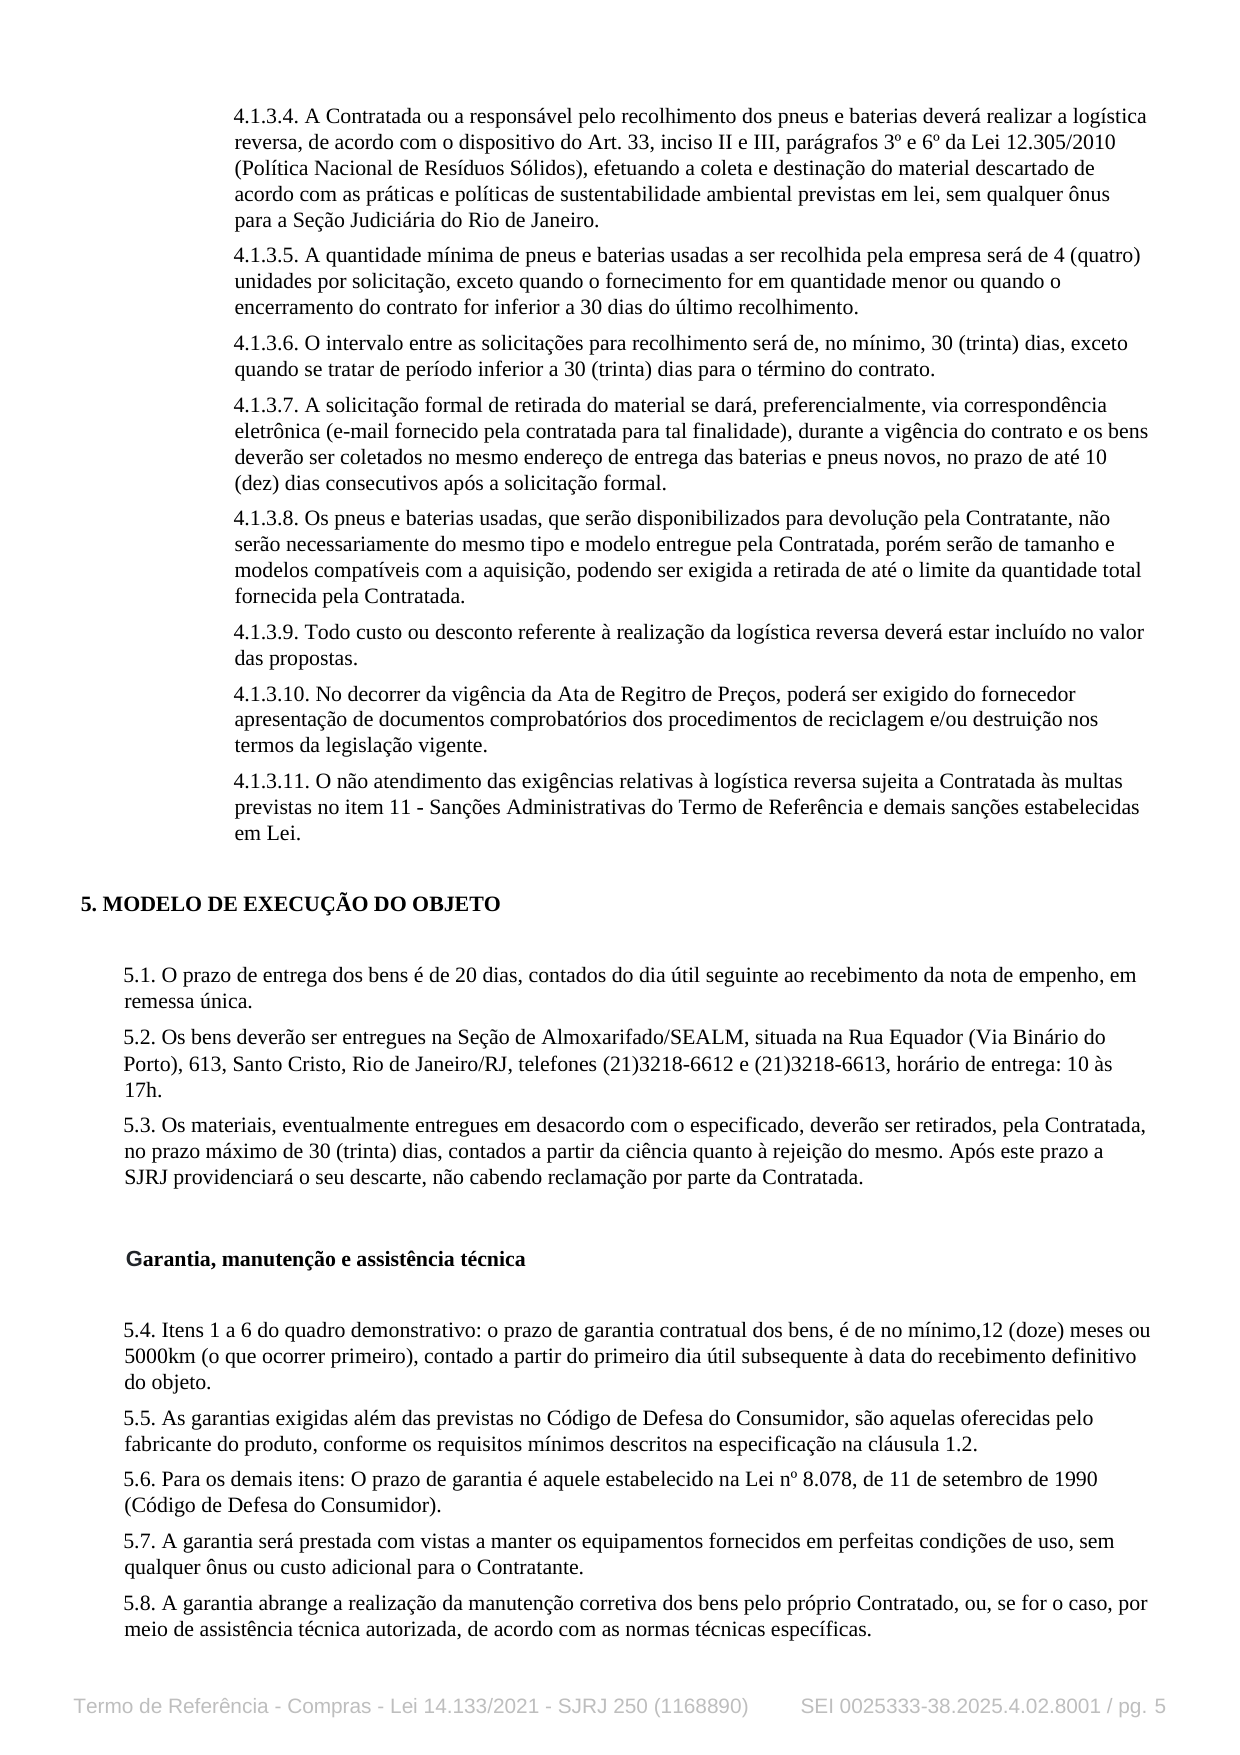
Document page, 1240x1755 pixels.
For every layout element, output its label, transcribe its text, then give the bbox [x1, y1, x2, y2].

text 5.1. O prazo de entrega dos bens é de 20 dias, contados do dia útil seguinte ao recebimento da nota de empenho, em remessa única. [123, 962, 1152, 1013]
subtitle Garantia, manutenção e assistência técnica [126, 1246, 1162, 1271]
text 4.1.3.4. A Contratada ou a responsável pelo recolhimento dos pneus e baterias deverá realizar a logística reversa, de acordo com o dispositivo do Art. 33, inciso II e III, parágrafos 3º e 6º da Lei 12.305/2010 (Política Nacional de Resíduos Sólidos), efetuando a coleta e destinação do material descartado de acordo com as práticas e políticas de sustentabilidade ambiental previstas em lei, sem qualquer ônus para a Seção Judiciária do Rio de Janeiro. [233, 103, 1152, 232]
text 4.1.3.8. Os pneus e baterias usadas, que serão disponibilizados para devolução pela Contratante, não serão necessariamente do mesmo tipo e modelo entregue pela Contratada, porém serão de tamanho e modelos compatíveis com a aquisição, podendo ser exigida a retirada de até o limite da quantidade total fornecida pela Contratada. [233, 505, 1152, 608]
text 5.6. Para os demais itens: O prazo de garantia é aquele estabelecido na Lei nº 8.078, de 11 de setembro de 1990 (Código de Defesa do Consumidor). [123, 1466, 1152, 1517]
text 4.1.3.6. O intervalo entre as solicitações para recolhimento será de, no mínimo, 30 (trinta) dias, exceto quando se tratar de período inferior a 30 (trinta) dias para o término do contrato. [233, 330, 1152, 381]
text 5.5. As garantias exigidas além das previstas no Código de Defesa do Consumidor, são aquelas oferecidas pelo fabricante do produto, conforme os requisitos mínimos descritos na especificação na cláusula 1.2. [123, 1405, 1152, 1456]
text 4.1.3.7. A solicitação formal de retirada do material se dará, preferencialmente, via correspondência eletrônica (e-mail fornecido pela contratada para tal finalidade), durante a vigência do contrato e os bens deverão ser coletados no mesmo endereço de entrega das baterias e pneus novos, no prazo de até 10 (dez) dias consecutivos após a solicitação formal. [233, 392, 1152, 495]
text Porto), 613, Santo Cristo, Rio de Janeiro/RJ, telefones (21)3218-6612 e (21)3218-6613, horário de entrega: 10 às 17h. [123, 1051, 1152, 1102]
text 4.1.3.11. O não atendimento das exigências relativas à logística reversa sujeita a Contratada às multas previstas no item 11 - Sanções Administrativas do Termo de Referência e demais sanções estabelecidas em Lei. [233, 768, 1152, 845]
text 5.7. A garantia será prestada com vistas a manter os equipamentos fornecidos em perfeitas condições de uso, sem qualquer ônus ou custo adicional para o Contratante. [123, 1528, 1152, 1579]
text 5.2. Os bens deverão ser entregues na Seção de Almoxarifado/SEALM, situada na Rua Equador (Via Binário do [123, 1024, 1152, 1049]
text 4.1.3.5. A quantidade mínima de pneus e baterias usadas a ser recolhida pela empresa será de 4 (quatro) unidades por solicitação, exceto quando o fornecimento for em quantidade menor ou quando o encerramento do contrato for inferior a 30 dias do último recolhimento. [233, 242, 1152, 319]
text 5.8. A garantia abrange a realização da manutenção corretiva dos bens pelo próprio Contratado, ou, se for o caso, por meio de assistência técnica autorizada, de acordo com as normas técnicas específicas. [123, 1590, 1152, 1641]
text 4.1.3.9. Todo custo ou desconto referente à realização da logística reversa deverá estar incluído no valor das propostas. [233, 619, 1152, 670]
text 4.1.3.10. No decorrer da vigência da Ata de Regitro de Preços, poderá ser exigido do fornecedor apresentação de documentos comprobatórios dos procedimentos de reciclagem e/ou destruição nos termos da legislação vigente. [233, 681, 1152, 758]
subtitle 5. MODELO DE EXECUÇÃO DO OBJETO [81, 891, 1162, 916]
text 5.4. Itens 1 a 6 do quadro demonstrativo: o prazo de garantia contratual dos bens, é de no mínimo,12 (doze) meses ou 5000km (o que ocorrer primeiro), contado a partir do primeiro dia útil subsequente à data do recebimento definitivo do objeto. [123, 1317, 1152, 1394]
text 5.3. Os materiais, eventualmente entregues em desacordo com o especificado, deverão ser retirados, pela Contratada, no prazo máximo de 30 (trinta) dias, contados a partir da ciência quanto à rejeição do mesmo. Após este prazo a SJRJ providenciará o seu descarte, não cabendo reclamação por parte da Contratada. [123, 1112, 1152, 1189]
